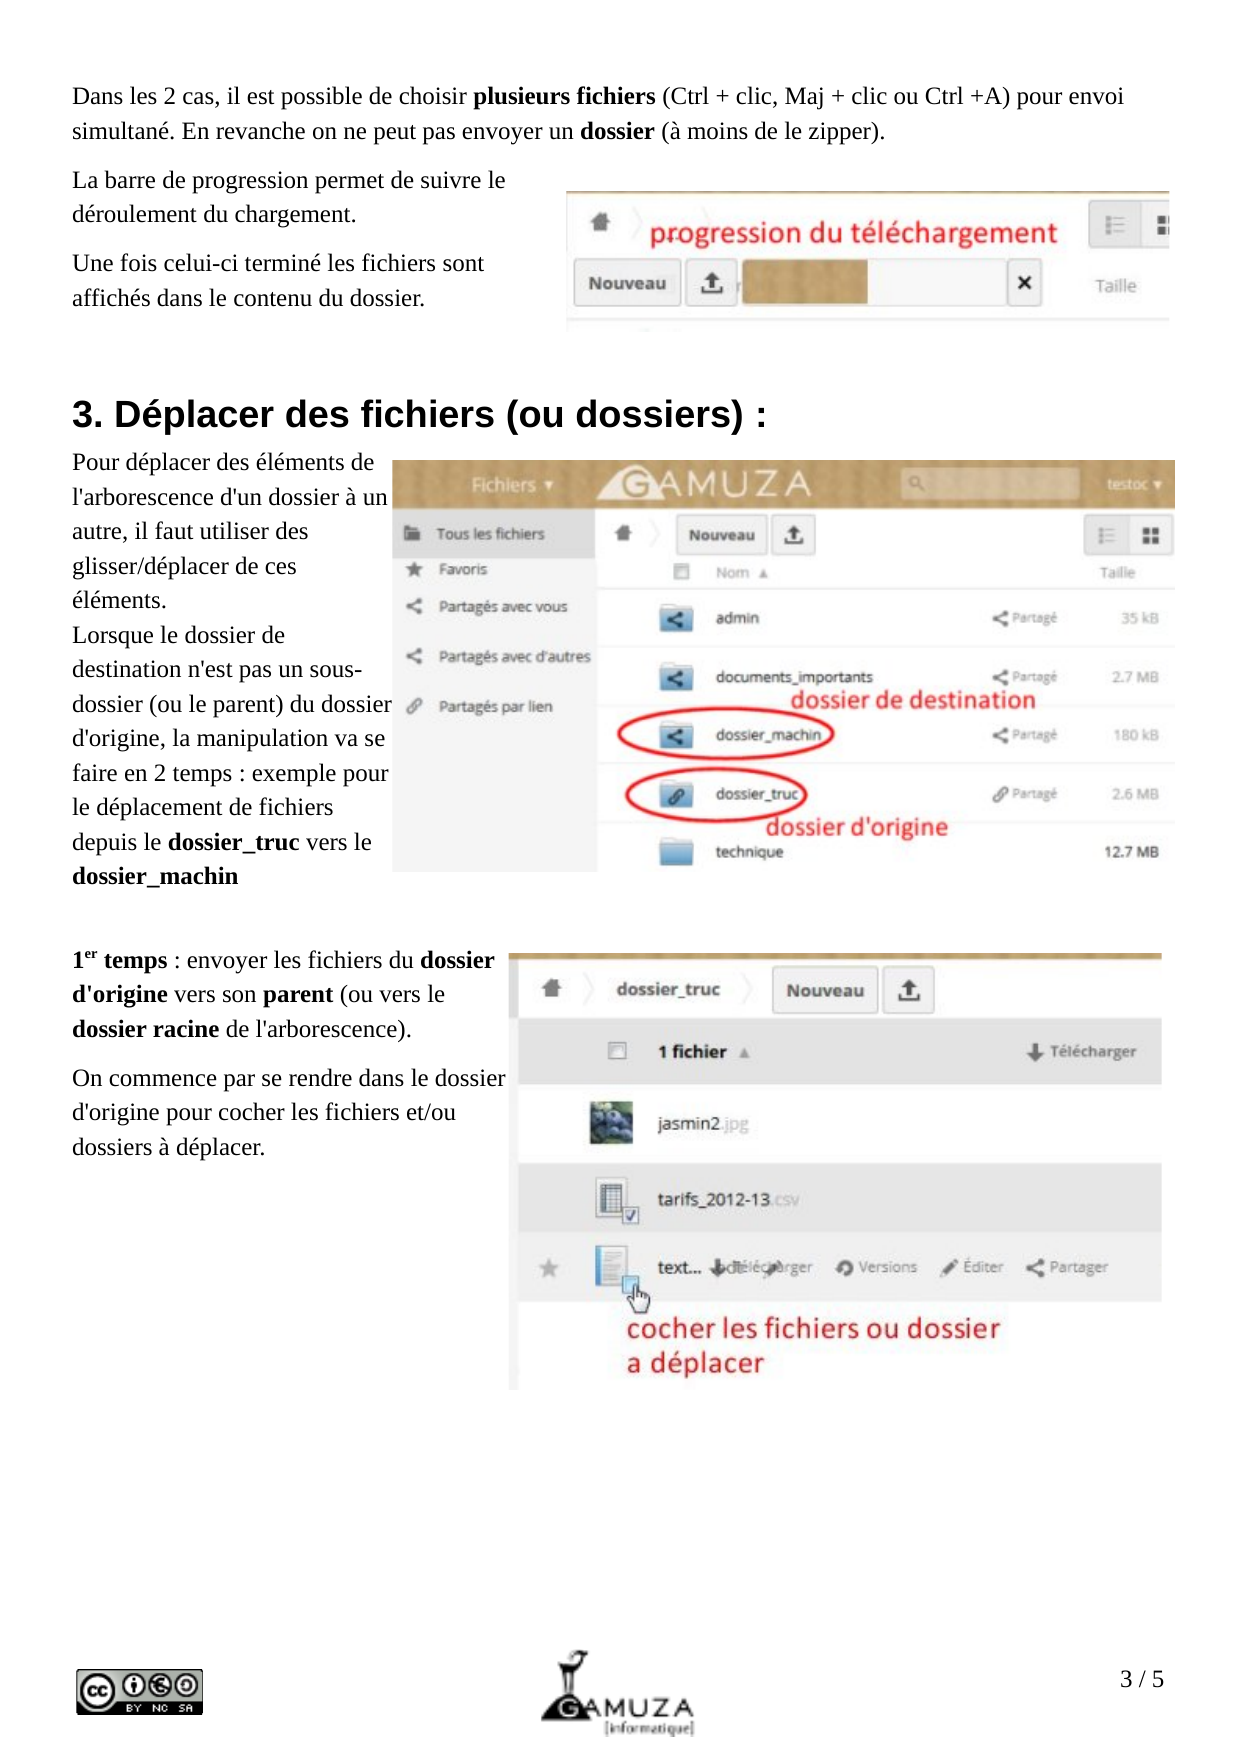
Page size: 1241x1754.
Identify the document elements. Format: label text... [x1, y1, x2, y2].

picture [392, 460, 1175, 872]
picture [508, 953, 1162, 1390]
text On commence par se rendre dans le dossier d'origine pour cocher les fichiers et/ou dossiers à déplacer. [72, 1063, 508, 1161]
picture [540, 1649, 696, 1737]
text Pour déplacer des éléments de l'arborescence d'un dossier à un autre, il faut utiliser des glisser/déplacer de ces éléments. Lorsque le dossier de destination n'est pas un sous-dossier (ou le parent) du dossier d'origine, la manipulation va se faire en 2 temps : exemple pour le déplacement de fichiers depuis le dossier_truc vers le dossier_machin [72, 447, 1164, 924]
text 1er temps : envoyer les fichiers du dossier d'origine vers son parent (ou vers le dossier racine de l'arborescence). [72, 945, 1164, 1042]
text Dans les 2 cas, il est possible de choisir plusieurs fichiers (Ctrl + clic, Maj + clic ou Ctrl +A) pour envoi simultané. En revanche on ne peut pas envoyer un dossier (à moins de le zipper). [72, 81, 1164, 144]
text La barre de progression permet de suivre le déroulement du chargement. [72, 165, 1164, 228]
subtitle 3. Déplacer des fichiers (ou dossiers) : [72, 391, 1164, 435]
text Une fois celui-ci terminé les fichiers sont affichés dans le contenu du dossier. [72, 248, 1164, 346]
picture [76, 1669, 203, 1715]
picture [566, 191, 1170, 332]
